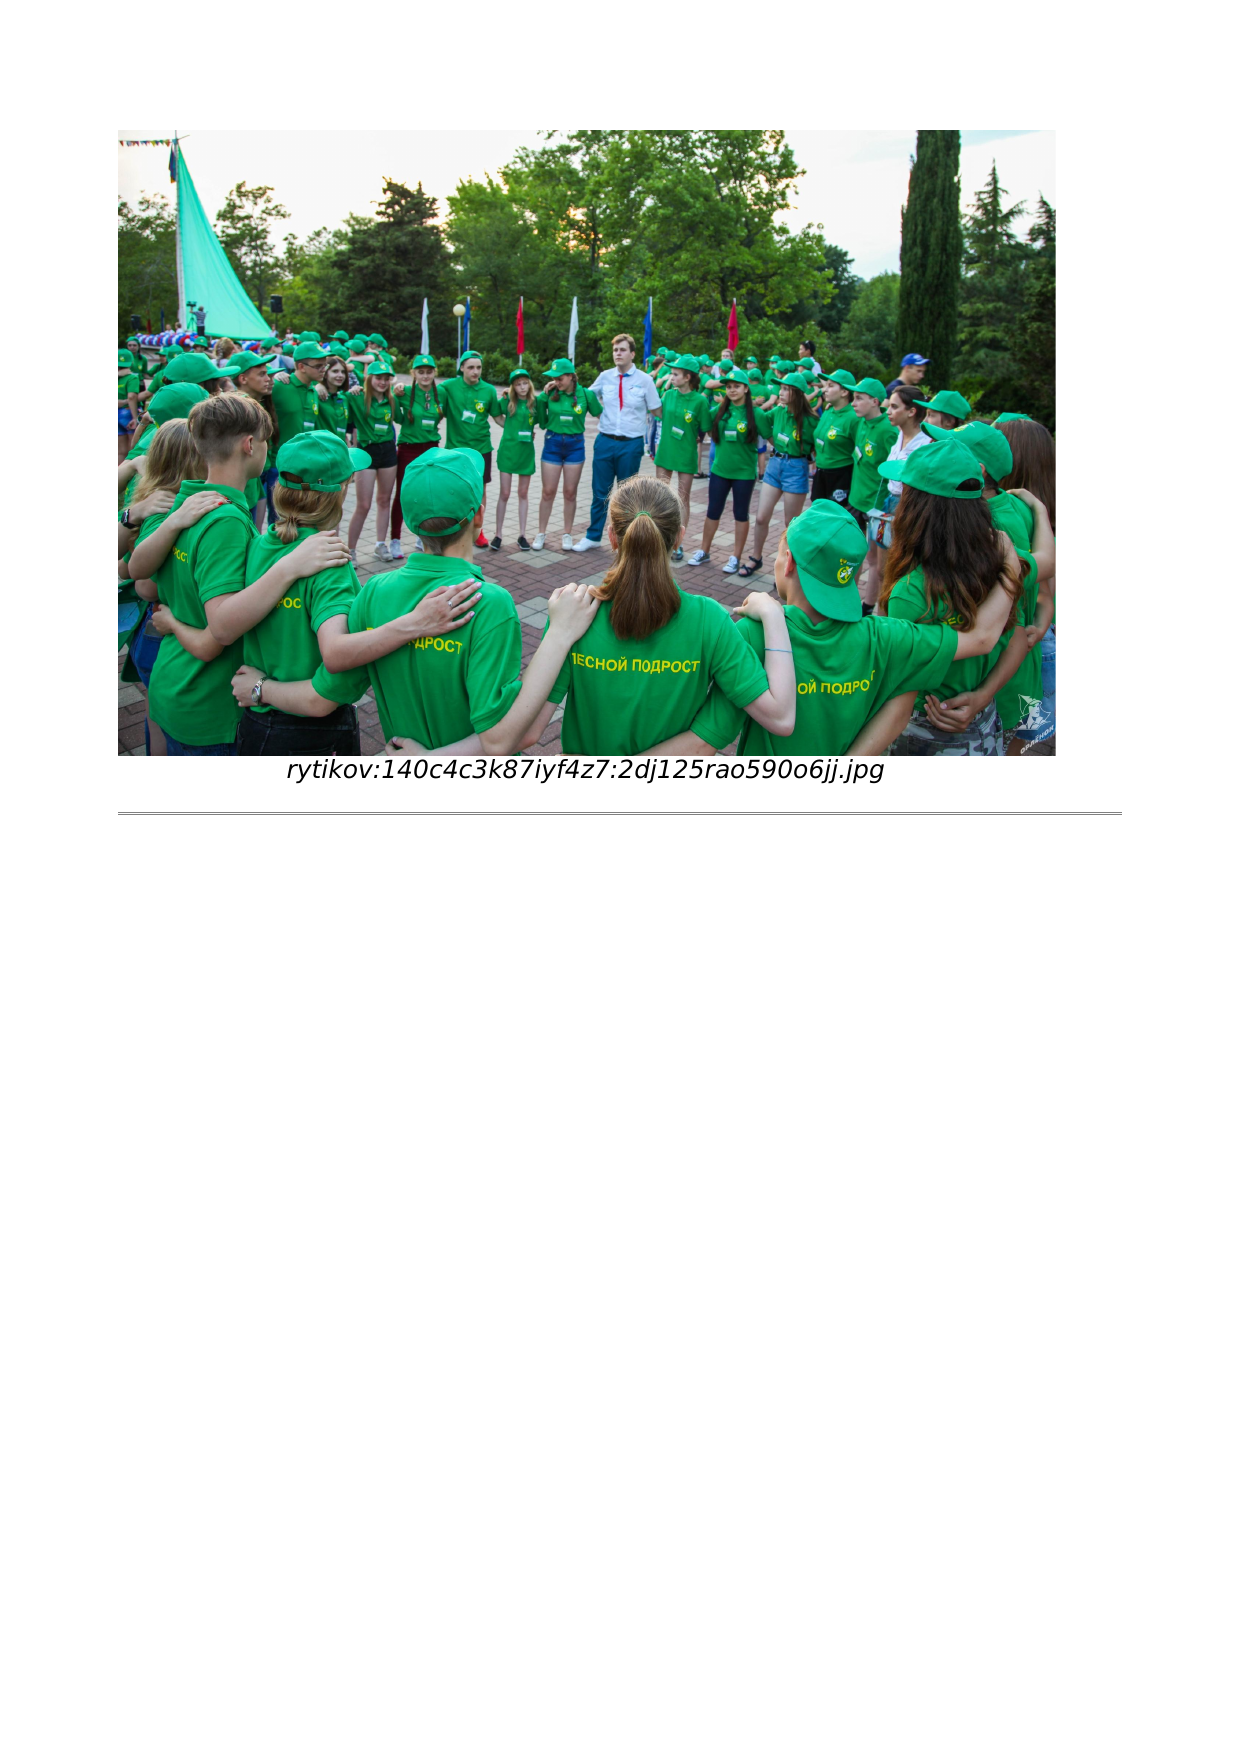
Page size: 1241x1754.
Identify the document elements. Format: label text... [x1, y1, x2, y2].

picture [118, 130, 1056, 756]
text rytikov:140c4c3k87iyf4z7:2dj125rao590o6jj.jpg [118, 756, 1056, 785]
